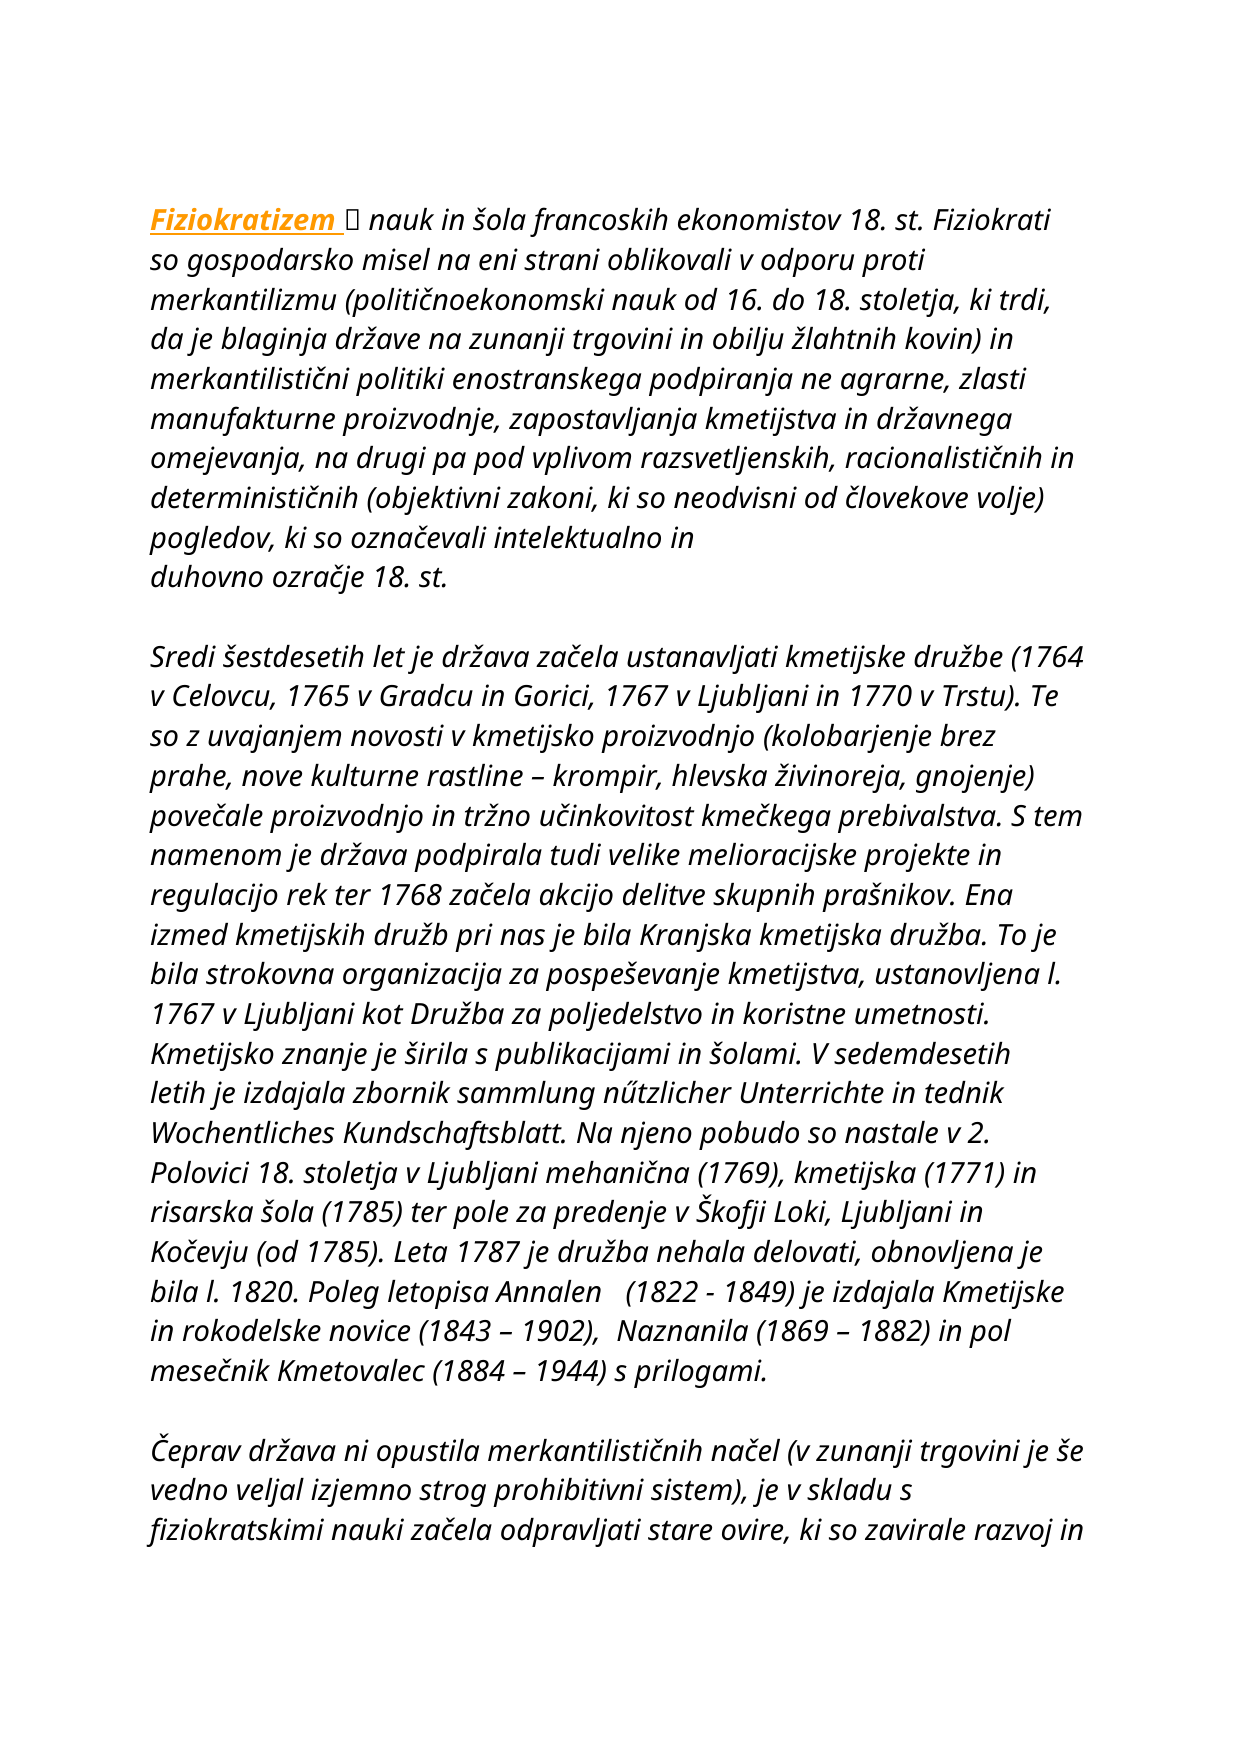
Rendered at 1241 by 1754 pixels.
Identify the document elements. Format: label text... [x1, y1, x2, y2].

text Čeprav država ni opustila merkantilističnih načel (v zunanji trgovini je še vedno veljal izjemno strog prohibitivni sistem), je v skladu s fiziokratskimi nauki začela odpravljati stare ovire, ki so zavirale razvoj in [150, 1430, 1087, 1549]
text Fiziokratizem  nauk in šola francoskih ekonomistov 18. st. Fiziokrati so gospodarsko misel na eni strani oblikovali v odporu proti merkantilizmu (političnoekonomski nauk od 16. do 18. stoletja, ki trdi, da je blaginja države na zunanji trgovini in obilju žlahtnih kovin) in merkantilistični politiki enostranskega podpiranja ne agrarne, zlasti manufakturne proizvodnje, zapostavljanja kmetijstva in državnega omejevanja, na drugi pa pod vplivom razsvetljenskih, racionalističnih in determinističnih (objektivni zakoni, ki so neodvisni od človekove volje) pogledov, ki so označevali intelektualno in duhovno ozračje 18. st. [150, 160, 1087, 596]
text Sredi šestdesetih let je država začela ustanavljati kmetijske družbe (1764 v Celovcu, 1765 v Gradcu in Gorici, 1767 v Ljubljani in 1770 v Trstu). Te so z uvajanjem novosti v kmetijsko proizvodnjo (kolobarjenje brez prahe, nove kulturne rastline – krompir, hlevska živinoreja, gnojenje) povečale proizvodnjo in tržno učinkovitost kmečkega prebivalstva. S tem namenom je država podpirala tudi velike melioracijske projekte in regulacijo rek ter 1768 začela akcijo delitve skupnih prašnikov. Ena izmed kmetijskih družb pri nas je bila Kranjska kmetijska družba. To je bila strokovna organizacija za pospeševanje kmetijstva, ustanovljena l. 1767 v Ljubljani kot Družba za poljedelstvo in koristne umetnosti. Kmetijsko znanje je širila s publikacijami in šolami. V sedemdesetih letih je izdajala zbornik sammlung nűtzlicher Unterrichte in tednik Wochentliches Kundschaftsblatt. Na njeno pobudo so nastale v 2. Polovici 18. stoletja v Ljubljani mehanična (1769), kmetijska (1771) in risarska šola (1785) ter pole za predenje v Škofji Loki, Ljubljani in Kočevju (od 1785). Leta 1787 je družba nehala delovati, obnovljena je bila l. 1820. Poleg letopisa Annalen (1822 - 1849) je izdajala Kmetijske in rokodelske novice (1843 – 1902), Naznanila (1869 – 1882) in pol mesečnik Kmetovalec (1884 – 1944) s prilogami. [150, 636, 1087, 1390]
